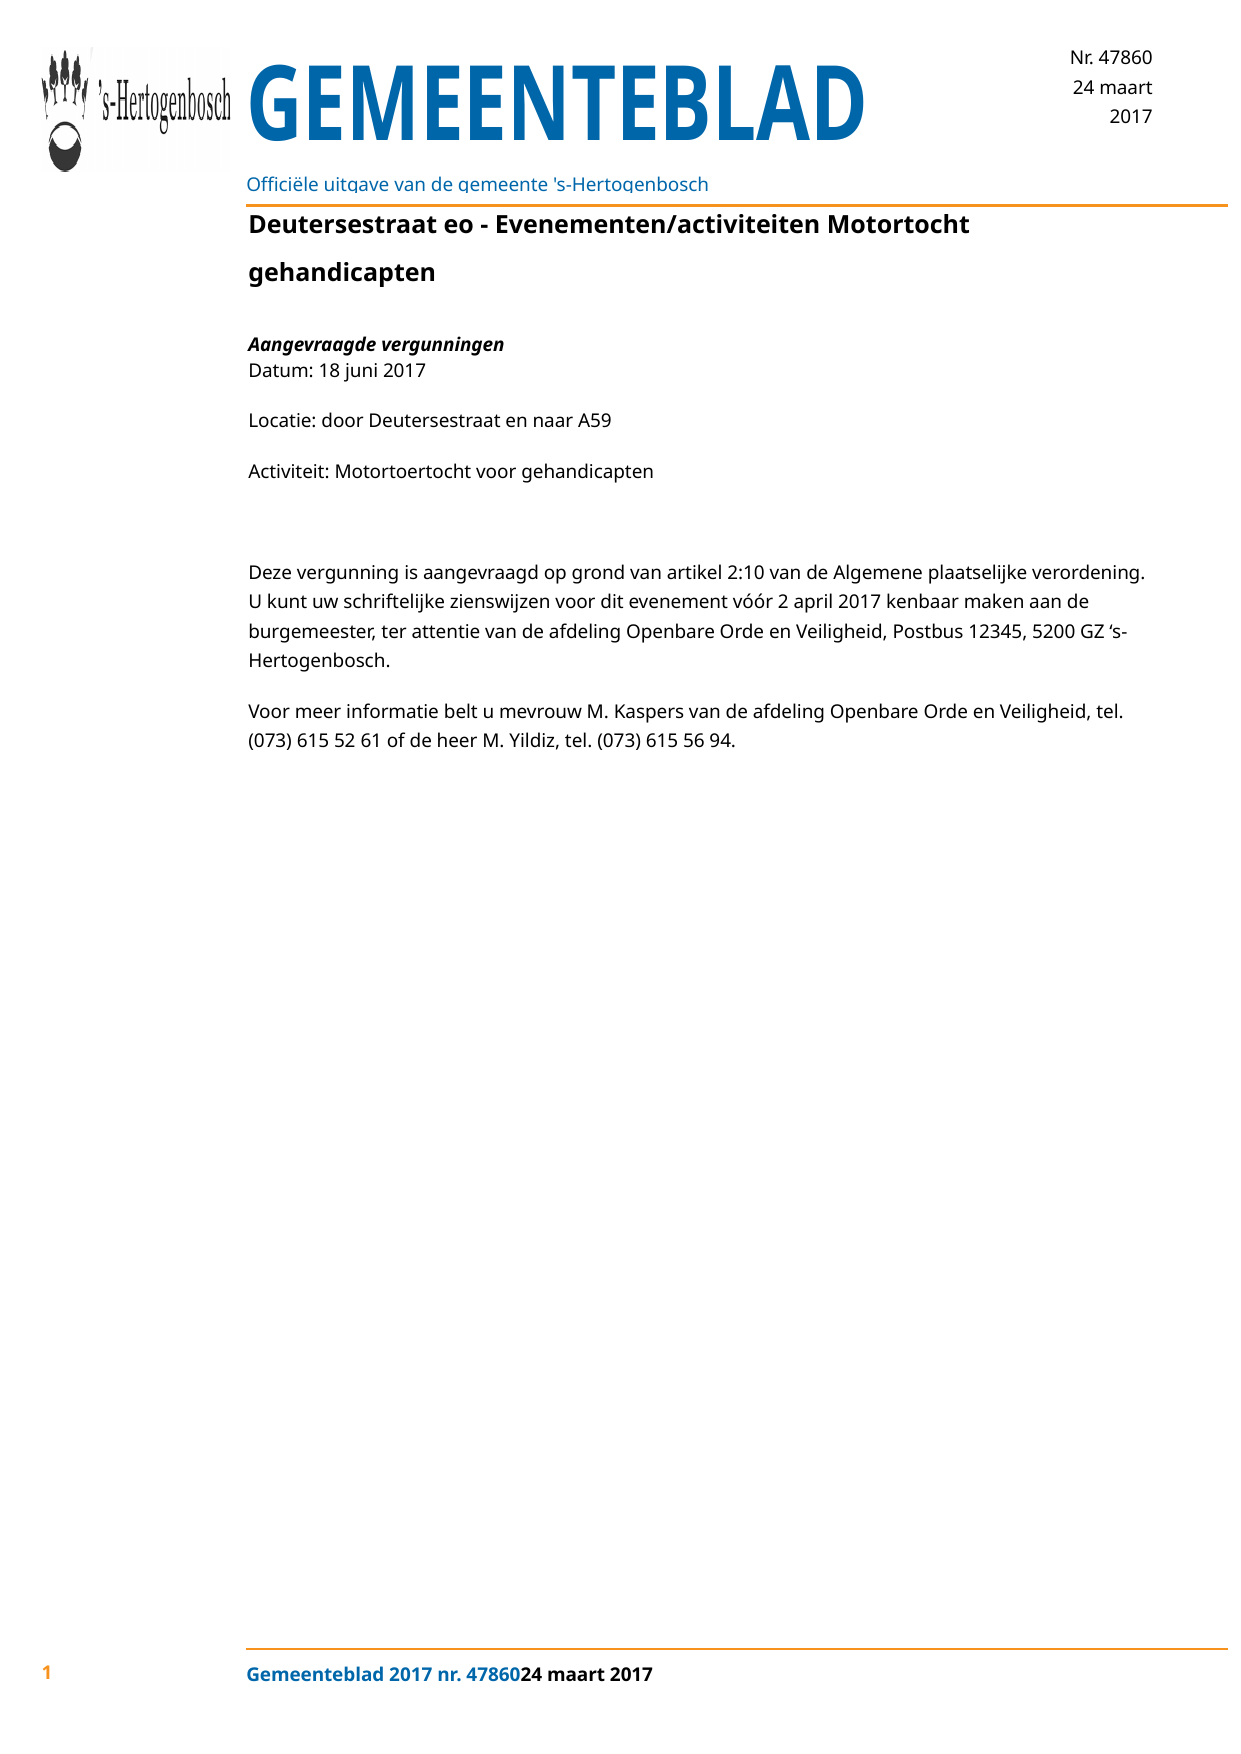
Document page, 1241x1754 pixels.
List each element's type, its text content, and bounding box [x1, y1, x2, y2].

text Datum: 18 juni 2017 [248, 357, 1152, 383]
text Deze vergunning is aangevraagd op grond van artikel 2:10 van de Algemene plaatselijke verordening. U kunt uw schriftelijke zienswijzen voor dit evenement vóór 2 april 2017 kenbaar maken aan de burgemeester, ter attentie van de afdeling Openbare Orde en Veiligheid, Postbus 12345, 5200 GZ ‘s-Hertogenbosch. [248, 559, 1152, 673]
picture [41, 47, 231, 172]
text Deutersestraat eo - Evenementen/activiteiten Motortocht gehandicapten [248, 207, 1152, 288]
text Activiteit: Motortoertocht voor gehandicapten [248, 458, 1152, 484]
text Aangevraagde vergunningen [248, 331, 1152, 357]
text Voor meer informatie belt u mevrouw M. Kaspers van de afdeling Openbare Orde en Veiligheid, tel. (073) 615 52 61 of de heer M. Yildiz, tel. (073) 615 56 94. [248, 698, 1152, 753]
text Locatie: door Deutersestraat en naar A59 [248, 408, 1152, 433]
